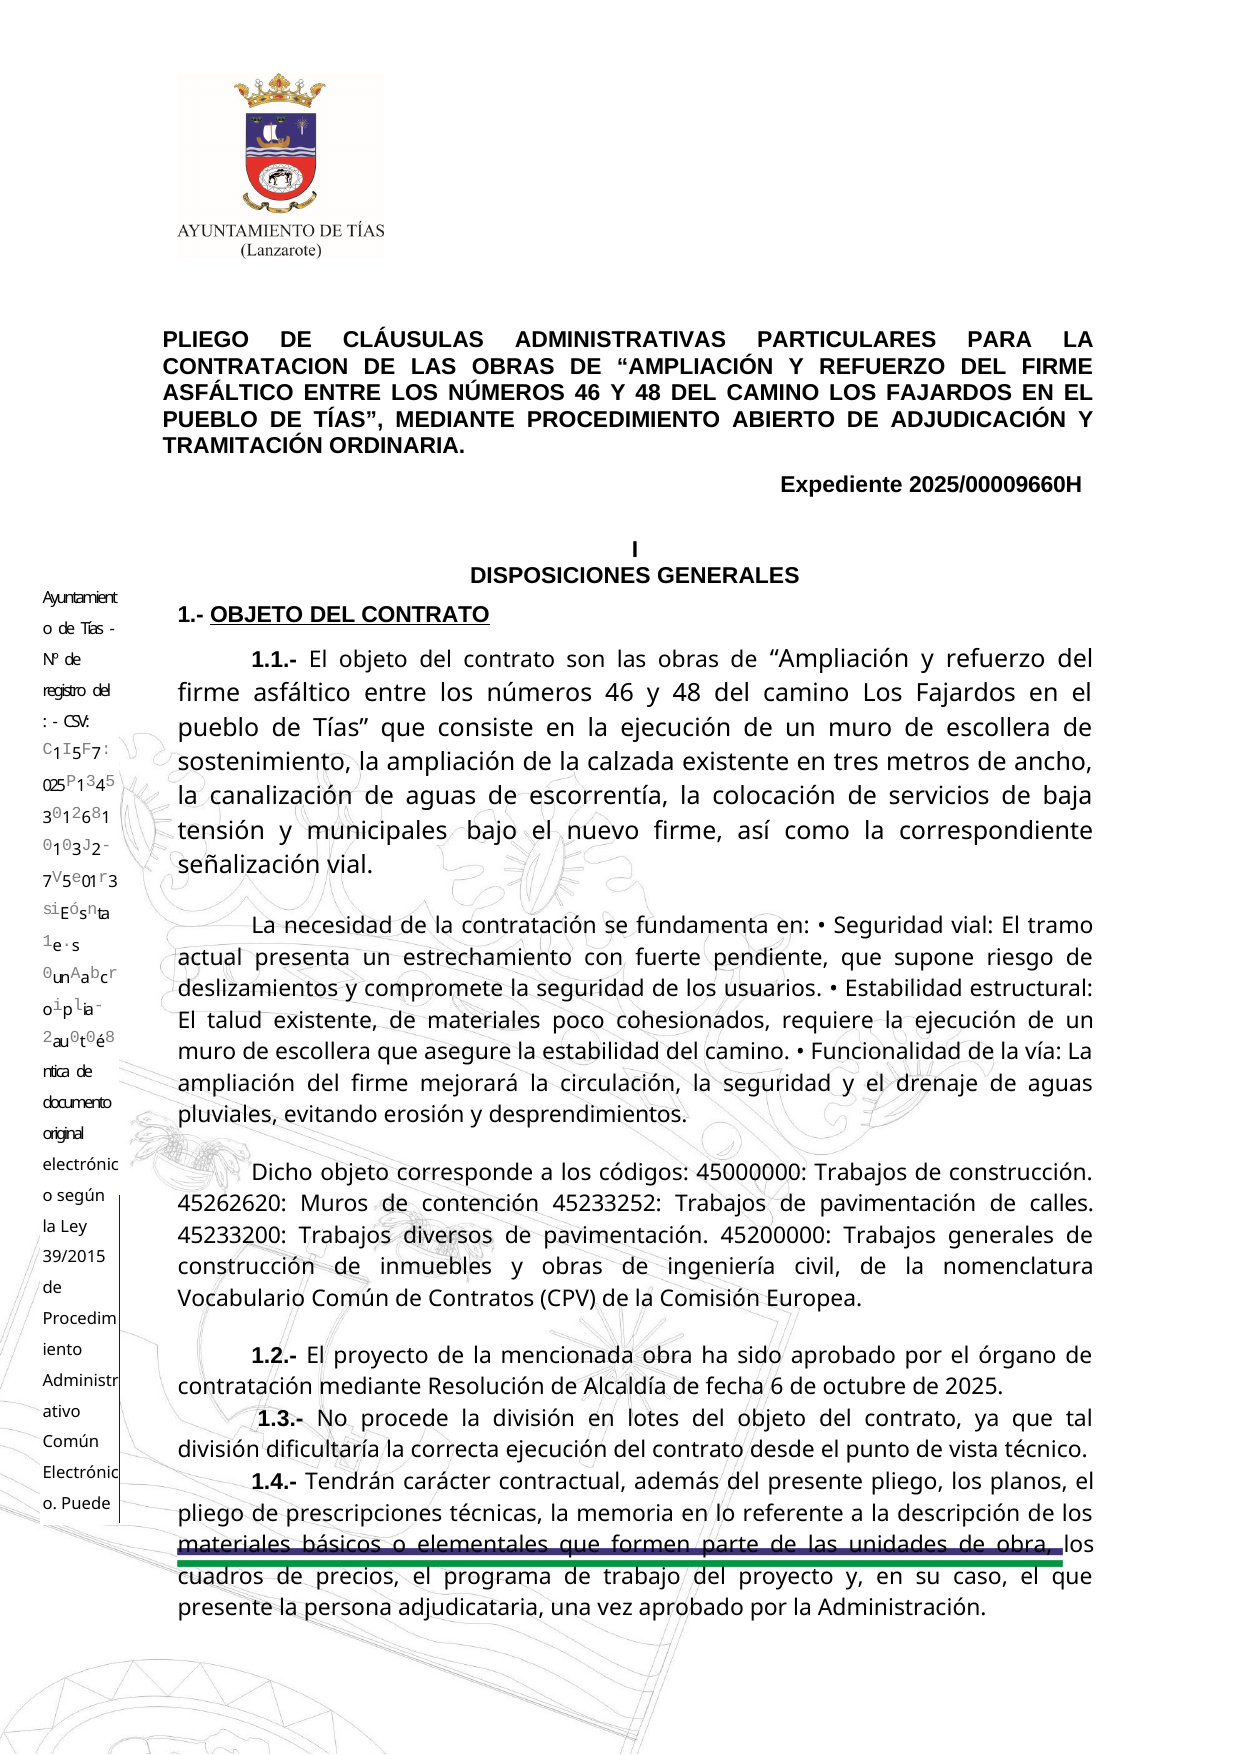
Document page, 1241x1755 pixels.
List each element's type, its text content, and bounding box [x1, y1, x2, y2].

text Expediente 2025/00009660H [780, 471, 1108, 497]
text Ayuntamiento de Tías - Nº de registro del : - CSV: C1I5F7:025P134530126810103J2-7V5e01r3siEósnta 1e.s 0unAabcroiplia-2au0t0é8ntica de documento original electrónico según la Ley 39/2015 de Procedimiento Administrativo Común Electrónico. Puede comprobar su autenticidad en: [42, 586, 119, 1525]
text 1.2.- El proyecto de la mencionada obra ha sido aprobado por el órgano de contratación mediante Resolución de Alcaldía de fecha 6 de octubre de 2025. [995, 1339, 1094, 1402]
text La necesidad de la contratación se fundamenta en: • Seguridad vial: El tramo actual presenta un estrechamiento con fuerte pendiente, que supone riesgo de deslizamientos y compromete la seguridad de los usuarios. • Estabilidad estructural: El talud existente, de materiales poco cohesionados, requiere la ejecución de un muro de escollera que asegure la estabilidad del camino. • Funcionalidad de la vía: La ampliación del firme mejorará la circulación, la seguridad y el drenaje de aguas pluviales, evitando erosión y desprendimientos. [995, 909, 1094, 1130]
text 1.- OBJETO DEL CONTRATO [177, 601, 1108, 627]
subtitle I DISPOSICIONES GENERALES [470, 536, 807, 589]
subtitle PLIEGO DE CLÁUSULAS ADMINISTRATIVAS PARTICULARES PARA LA CONTRATACION DE LAS OBRAS DE “AMPLIACIÓN Y REFUERZO DEL FIRME ASFÁLTICO ENTRE LOS NÚMEROS 46 Y 48 DEL CAMINO LOS FAJARDOS EN EL PUEBLO DE TÍAS”, MEDIANTE PROCEDIMIENTO ABIERTO DE ADJUDICACIÓN Y TRAMITACIÓN ORDINARIA. [162, 326, 1094, 458]
text 1.4.- Tendrán carácter contractual, además del presente pliego, los planos, el pliego de prescripciones técnicas, la memoria en lo referente a la descripción de los materiales básicos o elementales que formen parte de las unidades de obra, los cuadros de precios, el programa de trabajo del proyecto y, en su caso, el que presente la persona adjudicataria, una vez aprobado por la Administración. [995, 1465, 1094, 1622]
text 1.1.- El objeto del contrato son las obras de “Ampliación y refuerzo del firme asfáltico entre los números 46 y 48 del camino Los Fajardos en el pueblo de Tías” que consiste en la ejecución de un muro de escollera de sostenimiento, la ampliación de la calzada existente en tres metros de ancho, la canalización de aguas de escorrentía, la colocación de servicios de baja tensión y municipales bajo el nuevo firme, así como la correspondiente señalización vial. [177, 640, 1094, 881]
text Dicho objeto corresponde a los códigos: 45000000: Trabajos de construcción. 45262620: Muros de contención 45233252: Trabajos de pavimentación de calles. 45233200: Trabajos diversos de pavimentación. 45200000: Trabajos generales de construcción de inmuebles y obras de ingeniería civil, de la nomenclatura Vocabulario Común de Contratos (CPV) de la Comisión Europea. [995, 1156, 1094, 1313]
text 1.3.- No procede la división en lotes del objeto del contrato, ya que tal división dificultaría la correcta ejecución del contrato desde el punto de vista técnico. [995, 1402, 1093, 1465]
